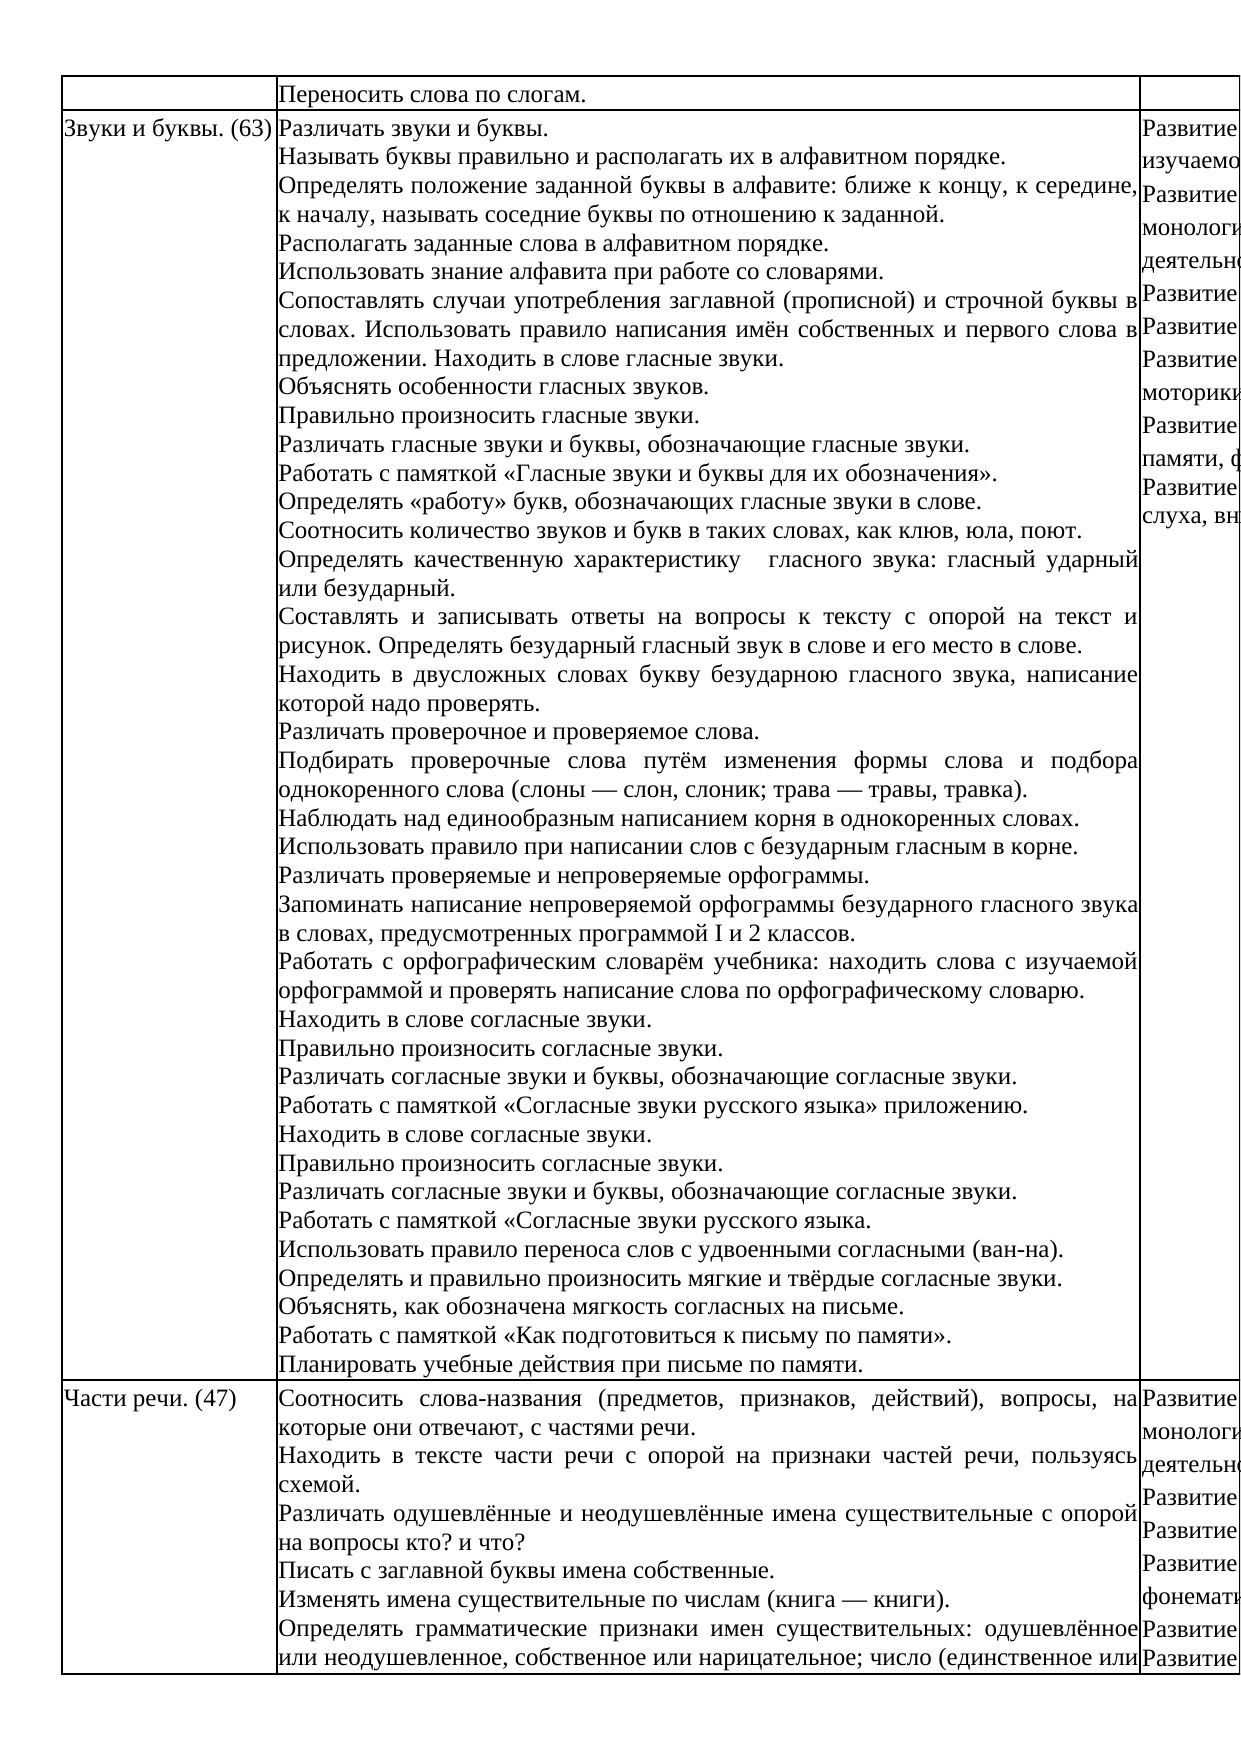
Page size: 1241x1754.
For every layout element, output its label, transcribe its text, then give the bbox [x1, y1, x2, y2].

table_cell Различать звуки и буквы. Называть буквы правильно и располагать их в алфавитном порядке. Определять положение заданной буквы в алфавите: ближе к концу, к середине, к началу, называть соседние буквы по отношению к заданной. Располагать заданные слова в алфавитном порядке. Использовать знание алфавита при работе со словарями. Сопоставлять случаи употребления заглавной (прописной) и строчной буквы в словах. Использовать правило написания имён собственных и первого слова в предложении. Находить в слове гласные звуки. Объяснять особенности гласных звуков. Правильно произносить гласные звуки. Различать гласные звуки и буквы, обозначающие гласные звуки. Работать с памяткой «Гласные звуки и буквы для их обозначения». Определять «работу» букв, обозначающих гласные звуки в слове. Соотносить количество звуков и букв в таких словах, как клюв, юла, поют. Определять качественную характеристику гласного звука: гласный ударный или безударный. Составлять и записывать ответы на вопросы к тексту с опорой на текст и рисунок. Определять безударный гласный звук в слове и его место в слове. Находить в двусложных словах букву безударною гласного звука, написание которой надо проверять. Различать проверочное и проверяемое слова. Подбирать проверочные слова путём изменения формы слова и подбора однокоренного слова (слоны — слон, слоник; трава — травы, травка). Наблюдать над единообразным написанием корня в однокоренных словах. Использовать правило при написании слов с безударным гласным в корне. Различать проверяемые и непроверяемые орфограммы. Запоминать написание непроверяемой орфограммы безударного гласного звука в словах, предусмотренных программой I и 2 классов. Работать с орфографическим словарём учебника: находить слова с изучаемой орфограммой и проверять написание слова по орфографическому словарю. Находить в слове согласные звуки. Правильно произносить согласные звуки. Различать согласные звуки и буквы, обозначающие согласные звуки. Работать с памяткой «Согласные звуки русского языка» приложению. Находить в слове согласные звуки. Правильно произносить согласные звуки. Различать согласные звуки и буквы, обозначающие согласные звуки. Работать с памяткой «Согласные звуки русского языка. Использовать правило переноса слов с удвоенными согласными (ван-на). Определять и правильно произносить мягкие и твёрдые согласные звуки. Объяснять, как обозначена мягкость согласных на письме. Работать с памяткой «Как подготовиться к письму по памяти». Планировать учебные действия при письме по памяти. [278, 111, 1139, 1379]
table_cell Соотносить слова-названия (предметов, признаков, действий), вопросы, на которые они отвечают, с частями речи. Находить в тексте части речи с опорой на признаки частей речи, пользуясь схемой. Различать одушевлённые и неодушевлённые имена существительные с опорой на вопросы кто? и что? Писать с заглавной буквы имена собственные. Изменять имена существительные по числам (книга — книги). Определять грамматические признаки имен существительных: одушевлённое или неодушевленное, собственное или нарицательное; число (единственное или [278, 1381, 1139, 1673]
table_cell Звуки и буквы. (63) [63, 111, 276, 1379]
table_cell Переносить слова по слогам. [278, 77, 1139, 109]
table_cell [63, 77, 276, 109]
table_cell Части речи. (47) [63, 1381, 276, 1673]
table_cell Развитие устойчивости внимания, интереса к изучаемому предмету. Развитие произвольного внимания, монологической речи, самостоятельной учебной деятельности. Развитие логического мышления, глазомера. Развитие внимания, памяти, мелкой моторики. Развитие внимания, зрительной памяти, мелкой моторики. Развитие слуховой памяти, фонематического слуха. Развитие мелкой моторики рук, фонематического слуха, внимания, орфографической зоркости. [1141, 111, 1239, 1379]
